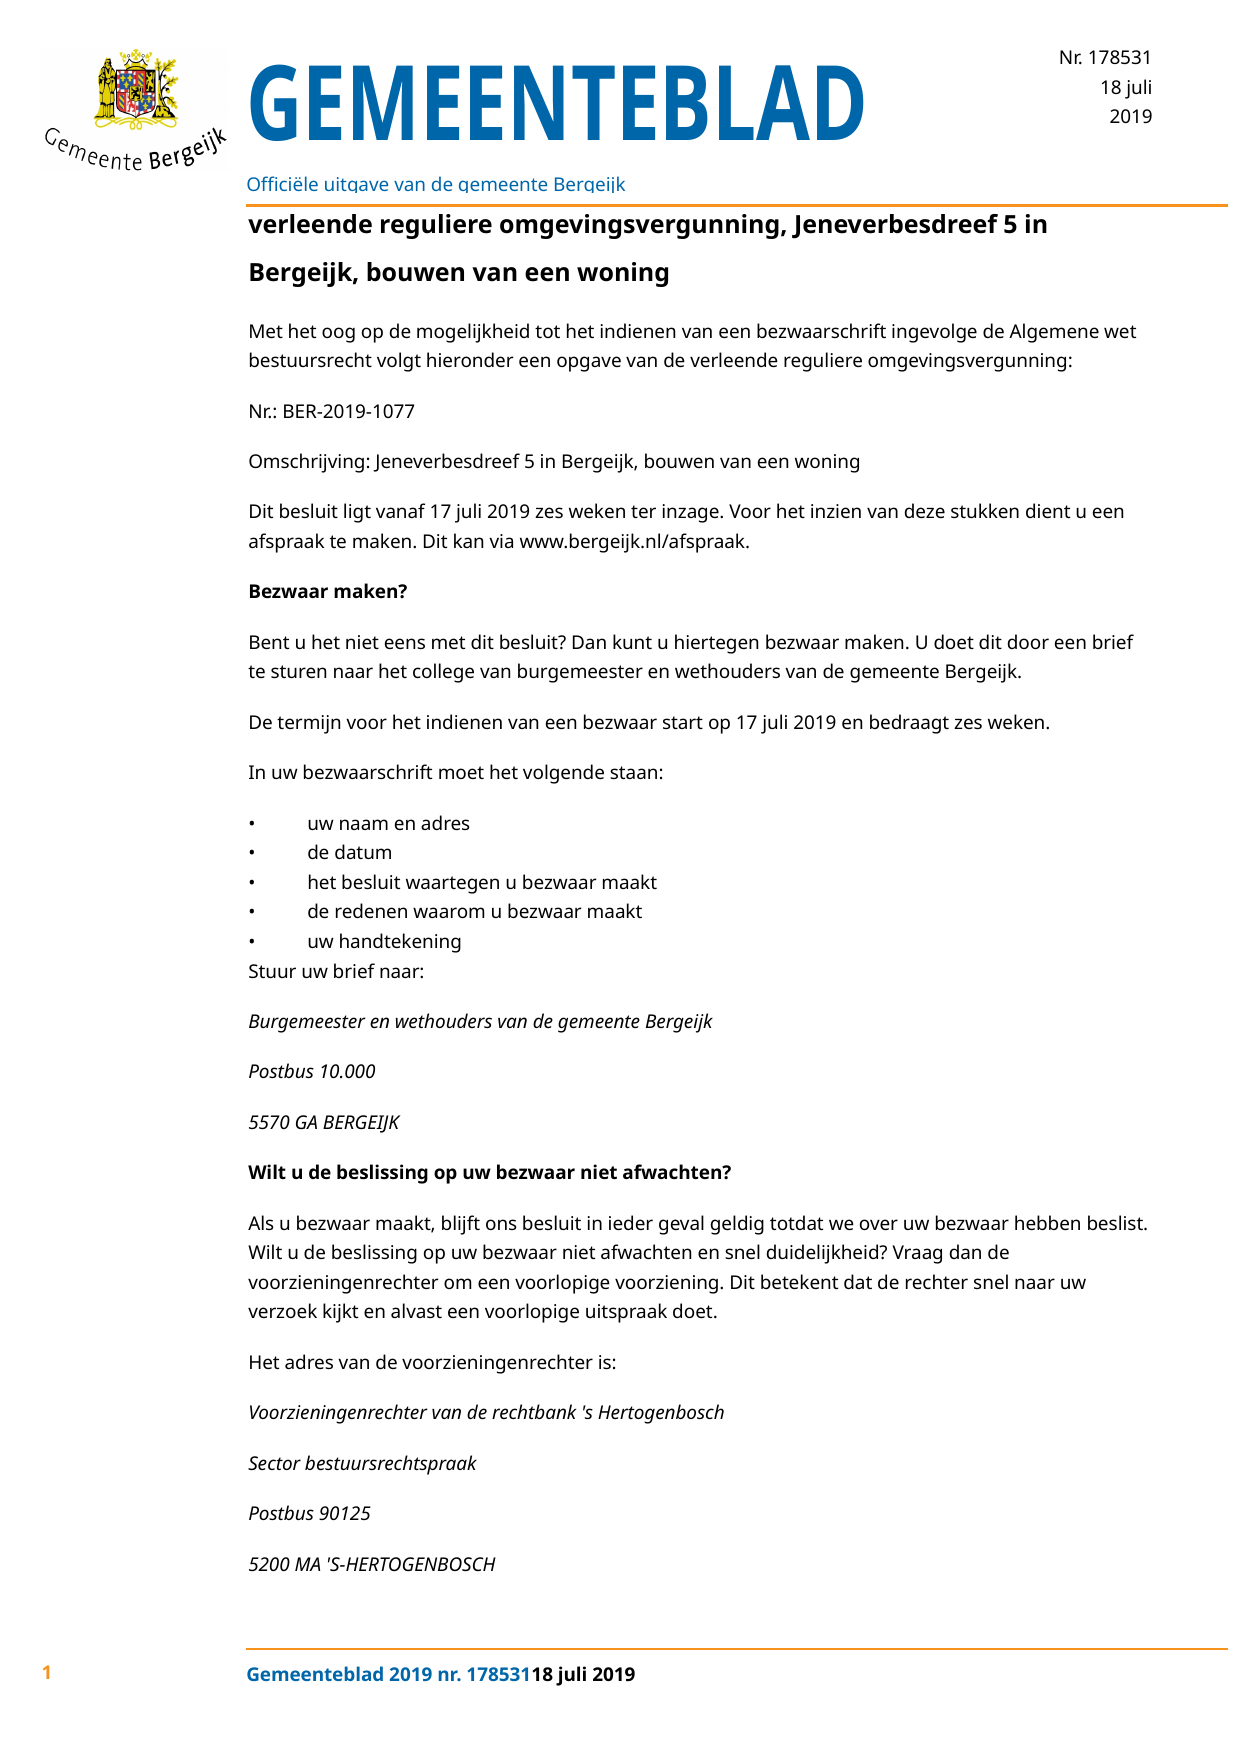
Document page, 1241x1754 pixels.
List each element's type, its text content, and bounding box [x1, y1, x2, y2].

text Omschrijving: Jeneverbesdreef 5 in Bergeijk, bouwen van een woning [248, 448, 1152, 474]
text Nr.: BER-2019-1077 [248, 398, 1152, 424]
text 5200 MA 'S-HERTOGENBOSCH [248, 1551, 1152, 1577]
text Dit besluit ligt vanaf 17 juli 2019 zes weken ter inzage. Voor het inzien van deze stukken dient u een afspraak te maken. Dit kan via www.bergeijk.nl/afspraak. [248, 499, 1152, 554]
text Burgemeester en wethouders van de gemeente Bergeijk [248, 1008, 1152, 1034]
text Stuur uw brief naar: [248, 958, 1152, 984]
text Het adres van de voorzieningenrechter is: [248, 1349, 1152, 1375]
list de datum [248, 839, 1152, 865]
text 5570 GA BERGEIJK [248, 1109, 1152, 1135]
text Met het oog op de mogelijkheid tot het indienen van een bezwaarschrift ingevolge de Algemene wet bestuursrecht volgt hieronder een opgave van de verleende reguliere omgevingsvergunning: [248, 318, 1152, 373]
picture [41, 47, 231, 172]
list uw handtekening [248, 928, 1152, 954]
text De termijn voor het indienen van een bezwaar start op 17 juli 2019 en bedraagt zes weken. [248, 709, 1152, 735]
text Bezwaar maken? [248, 579, 1152, 604]
text Bent u het niet eens met dit besluit? Dan kunt u hiertegen bezwaar maken. U doet dit door een brief te sturen naar het college van burgemeester en wethouders van de gemeente Bergeijk. [248, 629, 1152, 684]
text Sector bestuursrechtspraak [248, 1450, 1152, 1476]
text Postbus 10.000 [248, 1059, 1152, 1084]
text In uw bezwaarschrift moet het volgende staan: [248, 759, 1152, 785]
list uw naam en adres [248, 810, 1152, 836]
text verleende reguliere omgevingsvergunning, Jeneverbesdreef 5 in Bergeijk, bouwen van een woning [248, 207, 1152, 288]
text Wilt u de beslissing op uw bezwaar niet afwachten? [248, 1159, 1152, 1185]
list het besluit waartegen u bezwaar maakt [248, 869, 1152, 895]
text Postbus 90125 [248, 1500, 1152, 1526]
text Voorzieningenrechter van de rechtbank 's Hertogenbosch [248, 1399, 1152, 1425]
text Als u bezwaar maakt, blijft ons besluit in ieder geval geldig totdat we over uw bezwaar hebben beslist. Wilt u de beslissing op uw bezwaar niet afwachten en snel duidelijkheid? Vraag dan de voorzieningenrechter om een voorlopige voorziening. Dit betekent dat de rechter snel naar uw verzoek kijkt en alvast een voorlopige uitspraak doet. [248, 1210, 1152, 1324]
list de redenen waarom u bezwaar maakt [248, 899, 1152, 924]
